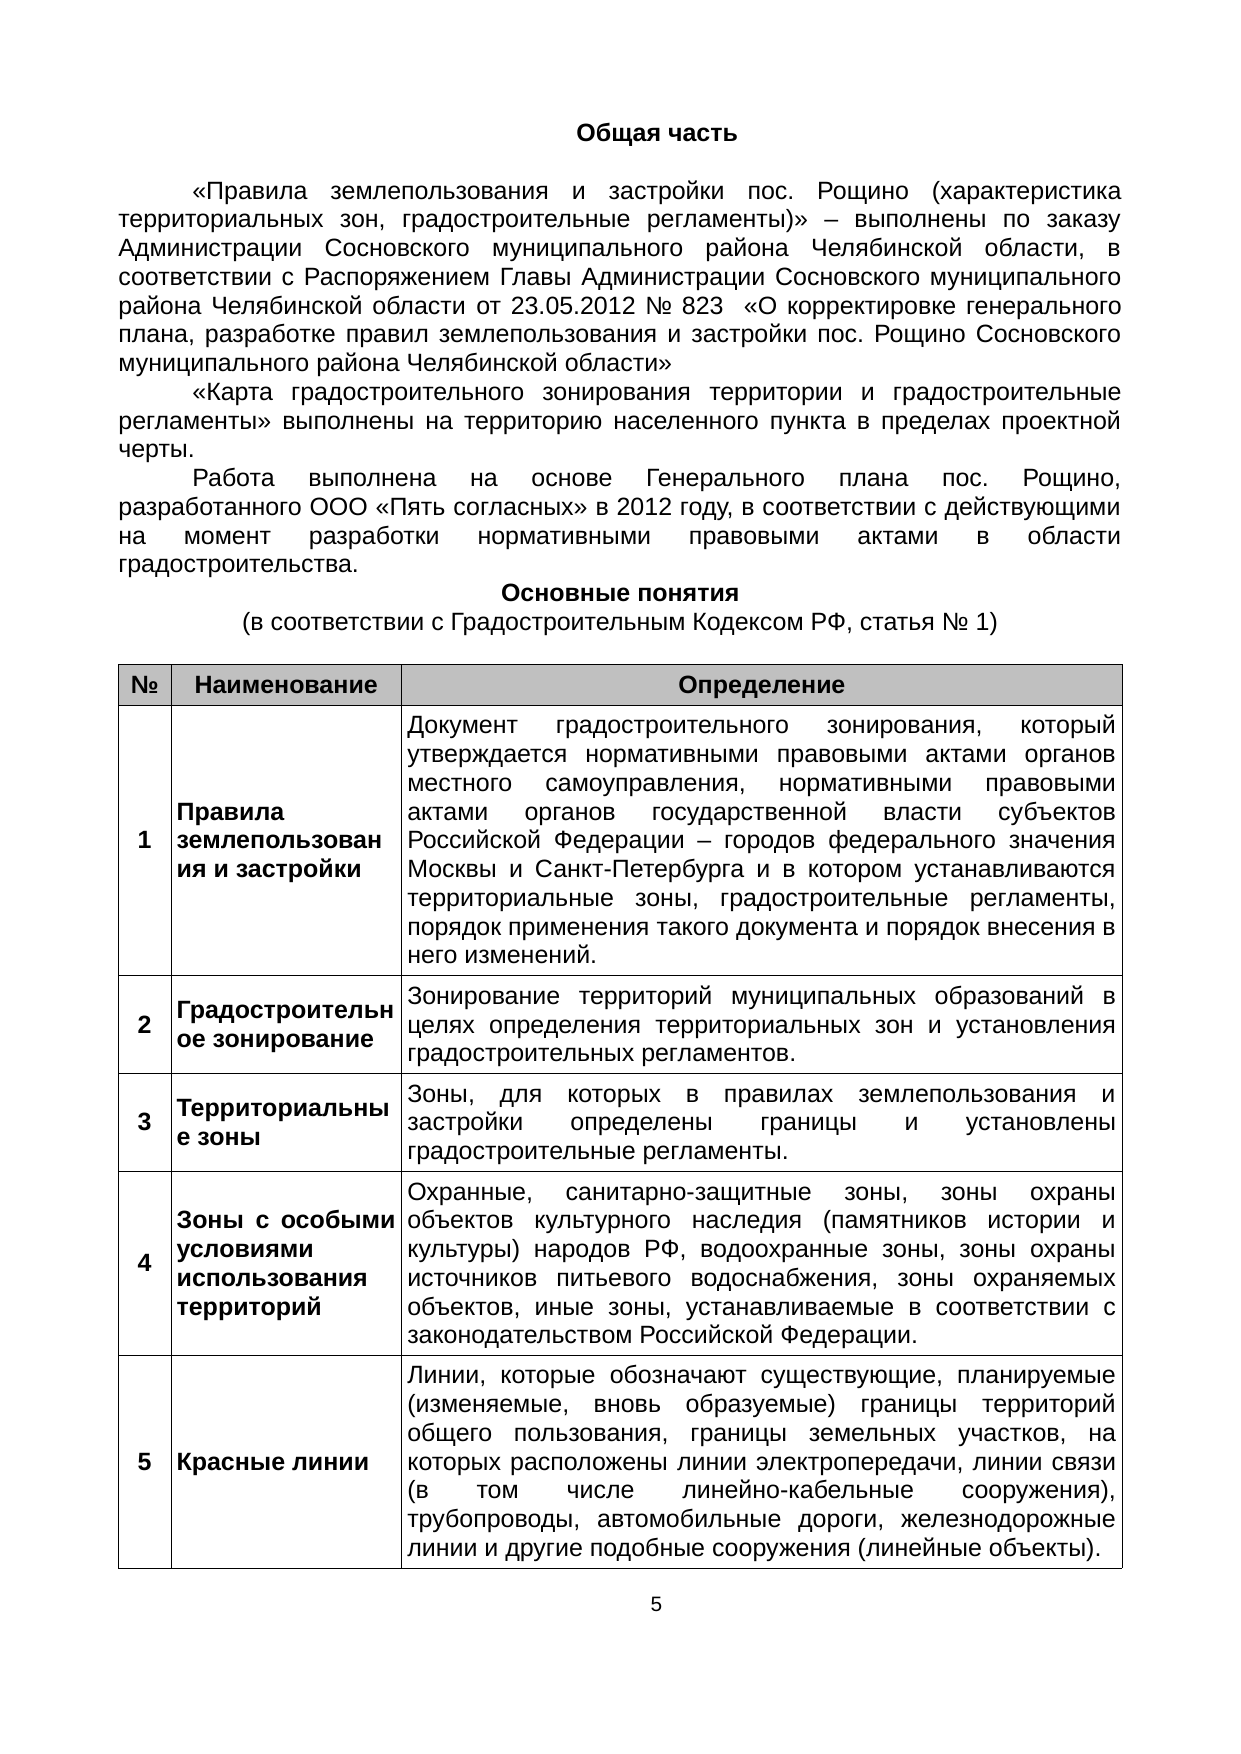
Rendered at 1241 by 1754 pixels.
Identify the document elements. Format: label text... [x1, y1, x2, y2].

text Основные понятия [118, 578, 1122, 607]
table_cell Правила землепользования и застройки [172, 706, 401, 975]
table_cell Территориальные зоны [172, 1074, 401, 1171]
table_header Определение [402, 665, 1122, 705]
text «Правила землепользования и застройки пос. Рощино (характеристика территориальных зон, градостроительные регламенты)» – выполнены по заказу Администрации Сосновского муниципального района Челябинской области, в соответствии с Распоряжением Главы Администрации Сосновского муниципального района Челябинской области от 23.05.2012 № 823 «О корректировке генерального плана, разработке правил землепользования и застройки пос. Рощино Сосновского муниципального района Челябинской области» [118, 176, 1122, 377]
table_cell Зоны, для которых в правилах землепользования и застройки определены границы и установлены градостроительные регламенты. [402, 1074, 1122, 1171]
table_header № [119, 665, 171, 705]
table_cell Зоны с особыми условиями использования территорий [172, 1172, 401, 1355]
table_cell 1 [119, 706, 171, 975]
text (в соответствии с Градостроительным Кодексом РФ, статья № 1) [118, 607, 1122, 636]
text «Карта градостроительного зонирования территории и градостроительные регламенты» выполнены на территорию населенного пункта в пределах проектной черты. [118, 377, 1122, 463]
table_cell Зонирование территорий муниципальных образований в целях определения территориальных зон и установления градостроительных регламентов. [402, 976, 1122, 1073]
table_cell Документ градостроительного зонирования, который утверждается нормативными правовыми актами органов местного самоуправления, нормативными правовыми актами органов государственной власти субъектов Российской Федерации – городов федерального значения Москвы и Санкт-Петербурга и в котором устанавливаются территориальные зоны, градостроительные регламенты, порядок применения такого документа и порядок внесения в него изменений. [402, 706, 1122, 975]
table_header Наименование [172, 665, 401, 705]
text Работа выполнена на основе Генерального плана пос. Рощино, разработанного ООО «Пять согласных» в 2012 году, в соответствии с действующими на момент разработки нормативными правовыми актами в области градостроительства. [118, 463, 1122, 578]
text 17 [118, 1592, 1122, 1616]
table_cell 4 [119, 1172, 171, 1355]
table_cell Линии, которые обозначают существующие, планируемые (изменяемые, вновь образуемые) границы территорий общего пользования, границы земельных участков, на которых расположены линии электропередачи, линии связи (в том числе линейно-кабельные сооружения), трубопроводы, автомобильные дороги, железнодорожные линии и другие подобные сооружения (линейные объекты). [402, 1356, 1122, 1567]
table_cell Градостроительное зонирование [172, 976, 401, 1073]
text Общая часть [118, 118, 1122, 147]
table_cell Охранные, санитарно-защитные зоны, зоны охраны объектов культурного наследия (памятников истории и культуры) народов РФ, водоохранные зоны, зоны охраны источников питьевого водоснабжения, зоны охраняемых объектов, иные зоны, устанавливаемые в соответствии с законодательством Российской Федерации. [402, 1172, 1122, 1355]
table_cell 2 [119, 976, 171, 1073]
table_cell 3 [119, 1074, 171, 1171]
table_cell Красные линии [172, 1356, 401, 1567]
table_cell 5 [119, 1356, 171, 1567]
